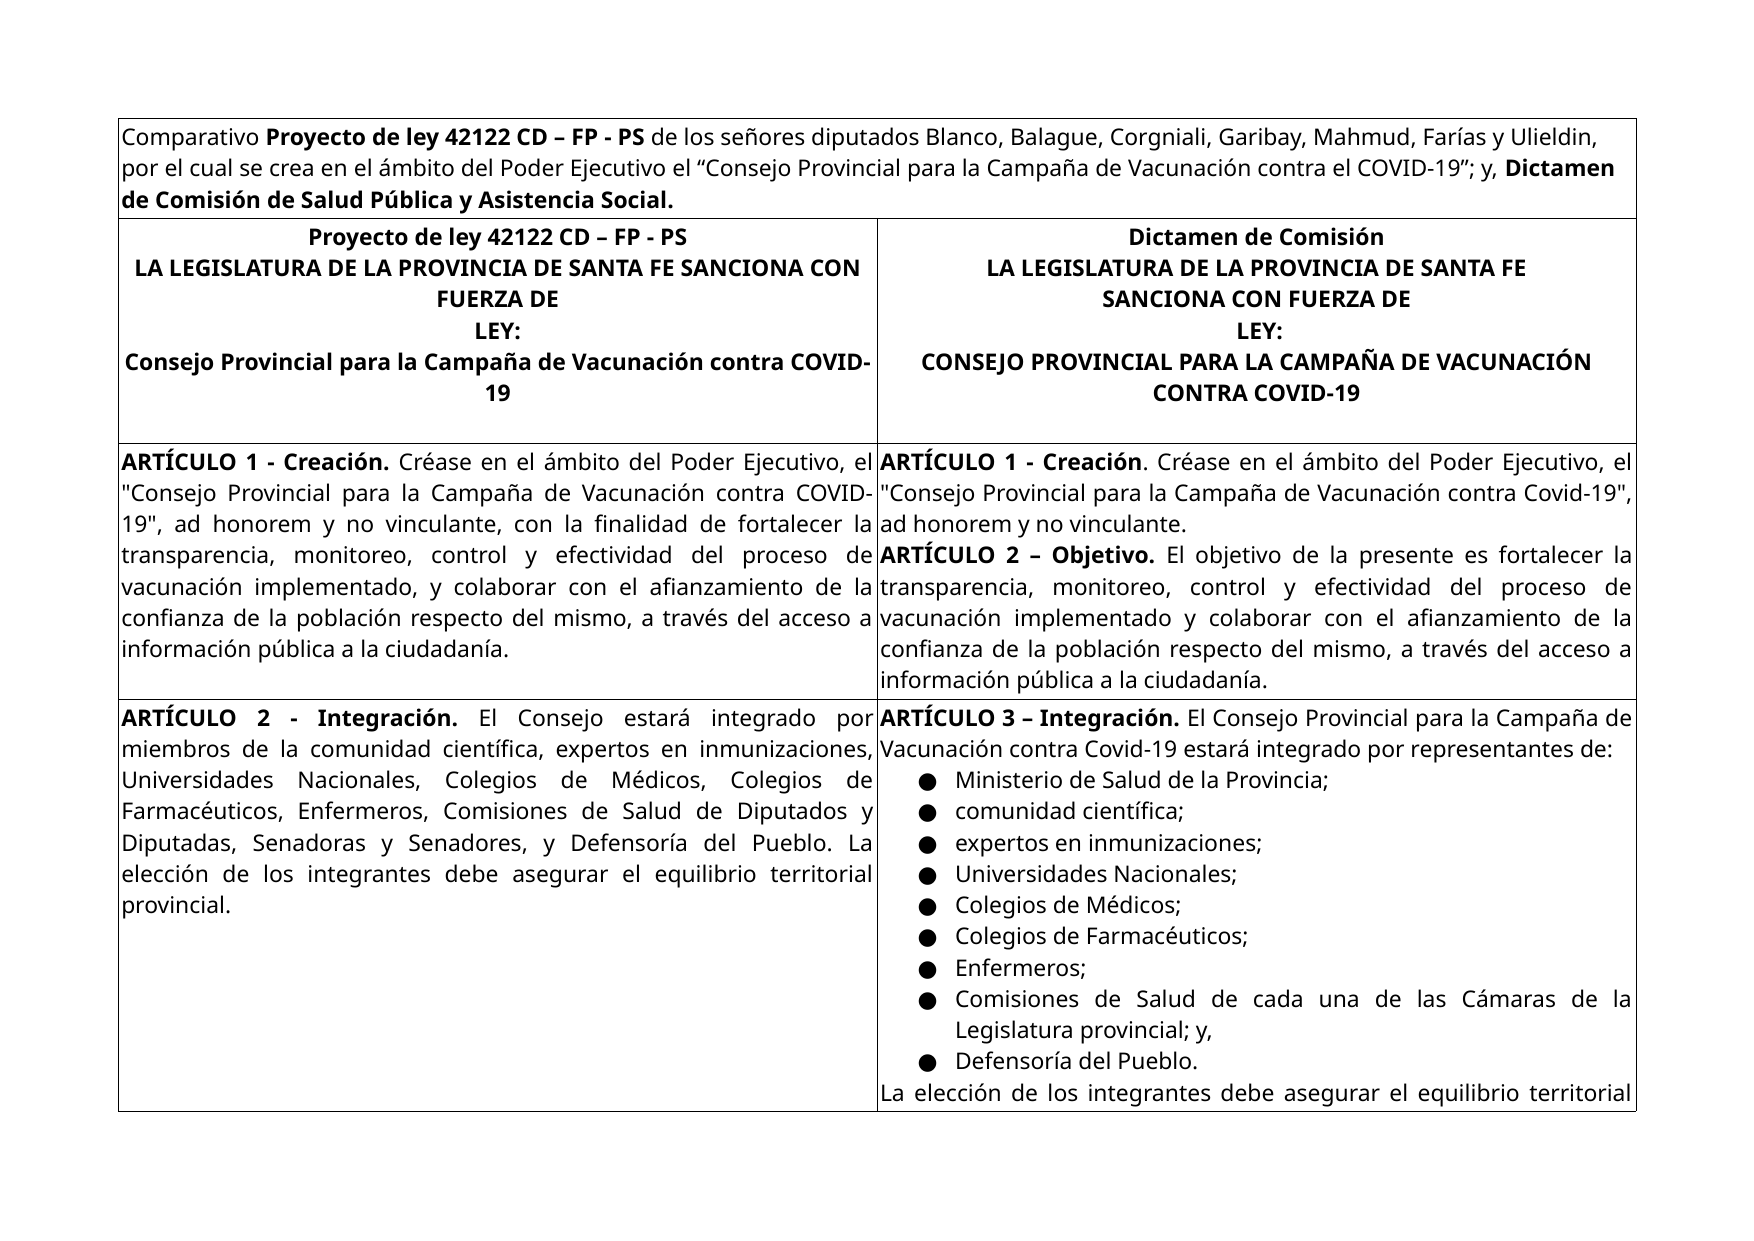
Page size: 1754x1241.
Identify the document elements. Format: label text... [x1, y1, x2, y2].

table_cell ARTÍCULO 2 - Integración. El Consejo estará integrado por miembros de la comunidad científica, expertos en inmunizaciones, Universidades Nacionales, Colegios de Médicos, Colegios de Farmacéuticos, Enfermeros, Comisiones de Salud de Diputados y Diputadas, Senadoras y Senadores, y Defensoría del Pueblo. La elección de los integrantes debe asegurar el equilibrio territorial provincial. [119, 700, 877, 1111]
table_header Comparativo Proyecto de ley 42122 CD – FP - PS de los señores diputados Blanco, Balague, Corgniali, Garibay, Mahmud, Farías y Ulieldin, por el cual se crea en el ámbito del Poder Ejecutivo el “Consejo Provincial para la Campaña de Vacunación contra el COVID-19”; y, Dictamen de Comisión de Salud Pública y Asistencia Social. [119, 119, 1636, 218]
table_cell ARTÍCULO 1 - Creación. Créase en el ámbito del Poder Ejecutivo, el "Consejo Provincial para la Campaña de Vacunación contra COVID-19", ad honorem y no vinculante, con la finalidad de fortalecer la transparencia, monitoreo, control y efectividad del proceso de vacunación implementado, y colaborar con el afianzamiento de la confianza de la población respecto del mismo, a través del acceso a información pública a la ciudadanía. [119, 444, 877, 698]
table_cell ARTÍCULO 1 - Creación. Créase en el ámbito del Poder Ejecutivo, el "Consejo Provincial para la Campaña de Vacunación contra Covid-19", ad honorem y no vinculante. ARTÍCULO 2 – Objetivo. El objetivo de la presente es fortalecer la transparencia, monitoreo, control y efectividad del proceso de vacunación implementado y colaborar con el afianzamiento de la confianza de la población respecto del mismo, a través del acceso a información pública a la ciudadanía. [878, 444, 1636, 698]
table_cell Proyecto de ley 42122 CD – FP - PS LA LEGISLATURA DE LA PROVINCIA DE SANTA FE SANCIONA CON FUERZA DE LEY: Consejo Provincial para la Campaña de Vacunación contra COVID-19 [119, 219, 877, 442]
table_cell ARTÍCULO 3 – Integración. El Consejo Provincial para la Campaña de Vacunación contra Covid-19 estará integrado por representantes de: Ministerio de Salud de la Provincia; comunidad científica; expertos en inmunizaciones; Universidades Nacionales; Colegios de Médicos; Colegios de Farmacéuticos; Enfermeros; Comisiones de Salud de cada una de las Cámaras de la Legislatura provincial; y, Defensoría del Pueblo. La elección de los integrantes debe asegurar el equilibrio territorial [878, 700, 1636, 1111]
table_cell Dictamen de Comisión LA LEGISLATURA DE LA PROVINCIA DE SANTA FE SANCIONA CON FUERZA DE LEY: CONSEJO PROVINCIAL PARA LA CAMPAÑA DE VACUNACIÓN CONTRA COVID-19 [878, 219, 1636, 442]
